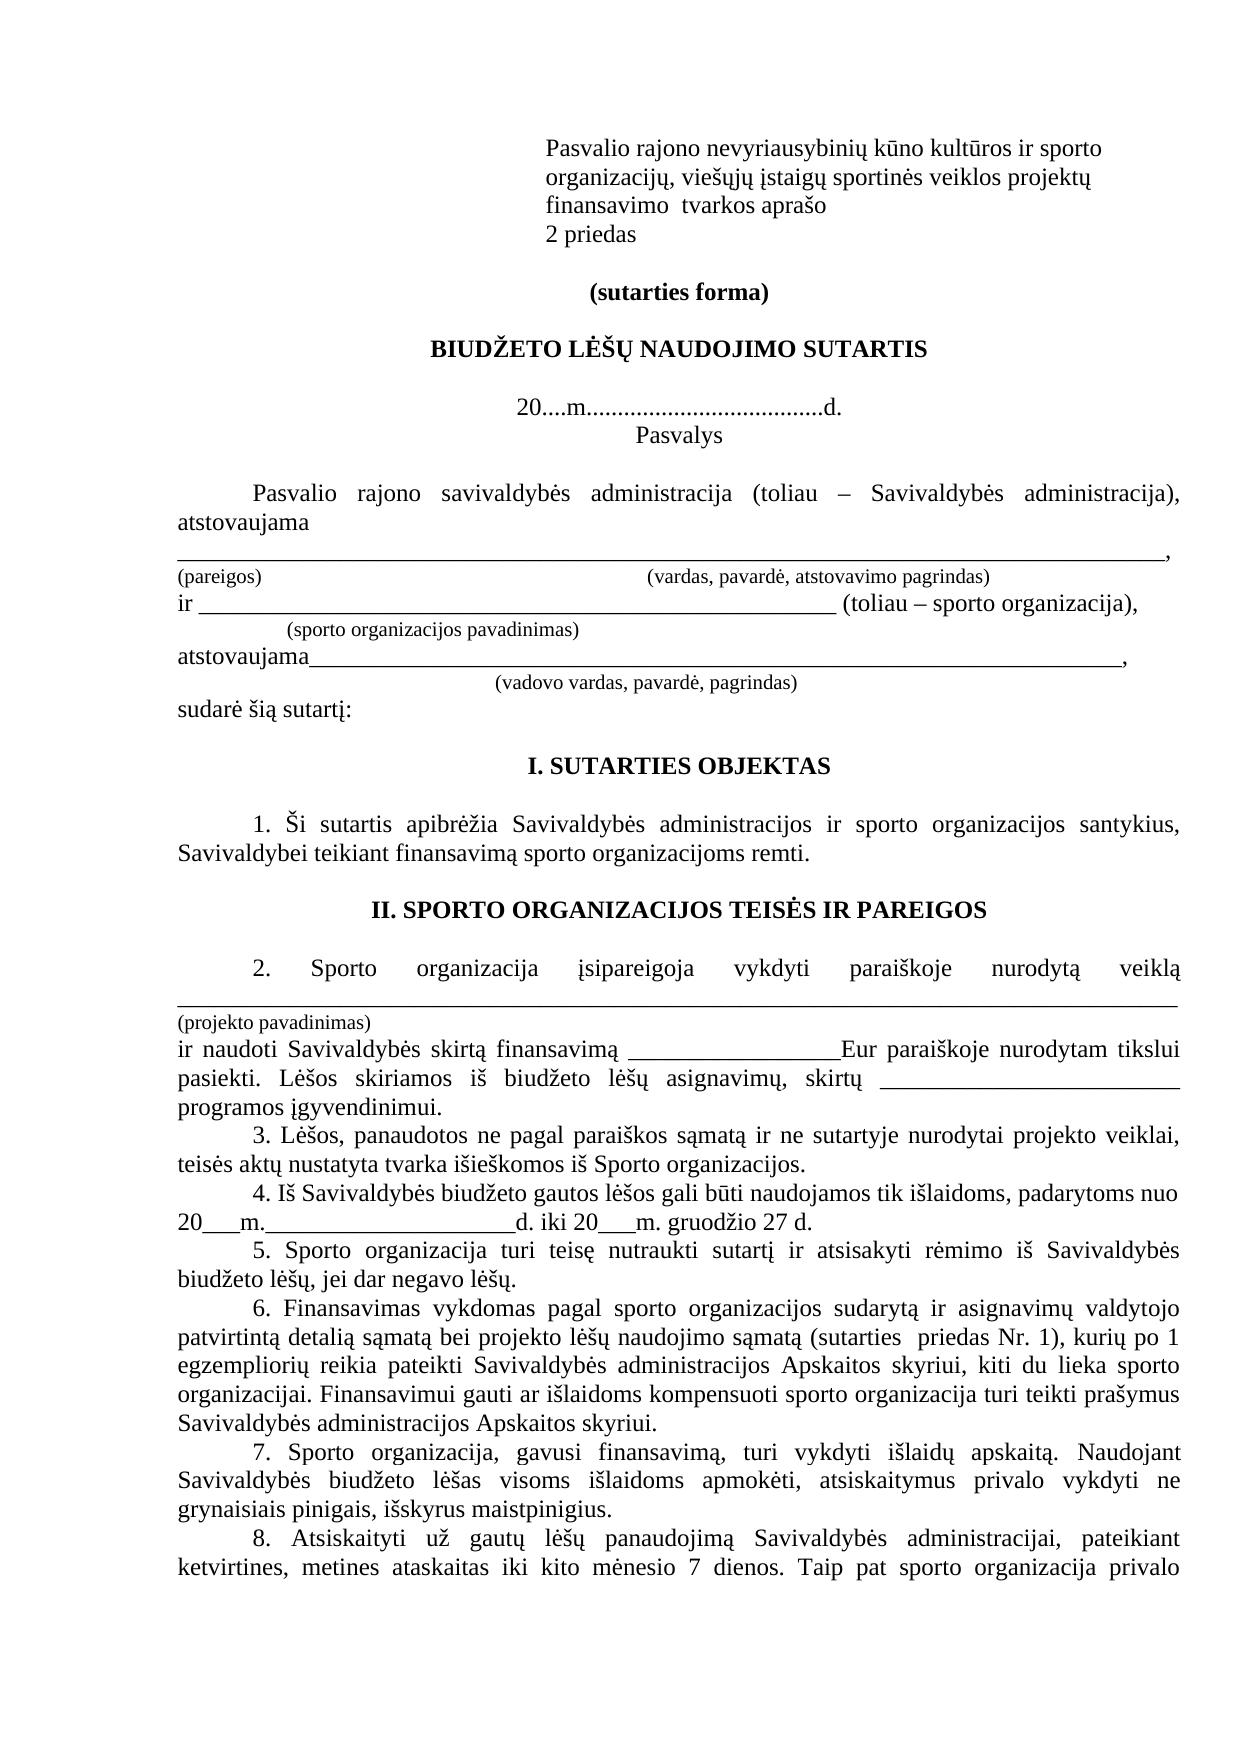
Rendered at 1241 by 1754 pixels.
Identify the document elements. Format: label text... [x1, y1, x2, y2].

text I. SUTARTIES OBJEKTAS [177, 751, 1181, 780]
text 20....m......................................d. [177, 392, 1181, 420]
text finansavimo tvarkos aprašo [177, 190, 1181, 219]
text 2. Sporto organizacija įsipareigoja vykdyti paraiškoje nurodytą veiklą ________________________________________________________________________________ [177, 953, 1181, 1010]
text 4. Iš Savivaldybės biudžeto gautos lėšos gali būti naudojamos tik išlaidoms, padarytoms nuo [177, 1178, 1181, 1207]
text 8. Atsiskaityti už gautų lėšų panaudojimą Savivaldybės administracijai, pateikiant ketvirtines, metines ataskaitas iki kito mėnesio 7 dienos. Taip pat sporto organizacija privalo [177, 1523, 1181, 1580]
text 7. Sporto organizacija, gavusi finansavimą, turi vykdyti išlaidų apskaitą. Naudojant Savivaldybės biudžeto lėšas visoms išlaidoms apmokėti, atsiskaitymus privalo vykdyti ne grynaisiais pinigais, išskyrus maistpinigius. [177, 1437, 1181, 1523]
text (sporto organizacijos pavadinimas) [177, 617, 1181, 641]
text II. SPORTO ORGANIZACIJOS TEISĖS IR PAREIGOS [177, 895, 1181, 924]
text _______________________________________________________________________________, [177, 535, 1181, 564]
text 1. Ši sutartis apibrėžia Savivaldybės administracijos ir sporto organizacijos santykius, Savivaldybei teikiant finansavimą sporto organizacijoms remti. [177, 809, 1181, 866]
text 3. Lėšos, panaudotos ne pagal paraiškos sąmatą ir ne sutartyje nurodytai projekto veiklai, teisės aktų nustatyta tvarka išieškomos iš Sporto organizacijos. [177, 1120, 1181, 1178]
text atstovaujama_________________________________________________________________, [177, 641, 1181, 670]
text ir ___________________________________________________ (toliau – sporto organizacija), [177, 588, 1181, 617]
text ir naudoti Savivaldybės skirtą finansavimą _________________Eur paraiškoje nurodytam tikslui pasiekti. Lėšos skiriamos iš biudžeto lėšų asignavimų, skirtų ________________________ programos įgyvendinimui. [177, 1034, 1181, 1120]
text sudarė šią sutartį: [177, 694, 1181, 723]
text Pasvalio rajono nevyriausybinių kūno kultūros ir sporto [177, 133, 1181, 162]
text (sutarties forma) [177, 277, 1181, 305]
text (pareigos) (vardas, pavardė, atstovavimo pagrindas) [177, 564, 1181, 588]
text 2 priedas [177, 219, 1181, 248]
text 5. Sporto organizacija turi teisę nutraukti sutartį ir atsisakyti rėmimo iš Savivaldybės biudžeto lėšų, jei dar negavo lėšų. [177, 1235, 1181, 1293]
text (projekto pavadinimas) [177, 1010, 1181, 1034]
text (vadovo vardas, pavardė, pagrindas) [177, 670, 1181, 694]
text 20___m.____________________d. iki 20___m. gruodžio 27 d. [177, 1207, 1181, 1235]
text organizacijų, viešųjų įstaigų sportinės veiklos projektų [177, 162, 1181, 190]
text 6. Finansavimas vykdomas pagal sporto organizacijos sudarytą ir asignavimų valdytojo patvirtintą detalią sąmatą bei projekto lėšų naudojimo sąmatą (sutarties priedas Nr. 1), kurių po 1 egzempliorių reikia pateikti Savivaldybės administracijos Apskaitos skyriui, kiti du lieka sporto organizacijai. Finansavimui gauti ar išlaidoms kompensuoti sporto organizacija turi teikti prašymus Savivaldybės administracijos Apskaitos skyriui. [177, 1293, 1181, 1437]
text Pasvalio rajono savivaldybės administracija (toliau – Savivaldybės administracija), atstovaujama [177, 478, 1181, 535]
text Biudžeto lėšų naudojimo SUTARTIS [177, 334, 1181, 363]
text Pasvalys [177, 420, 1181, 449]
